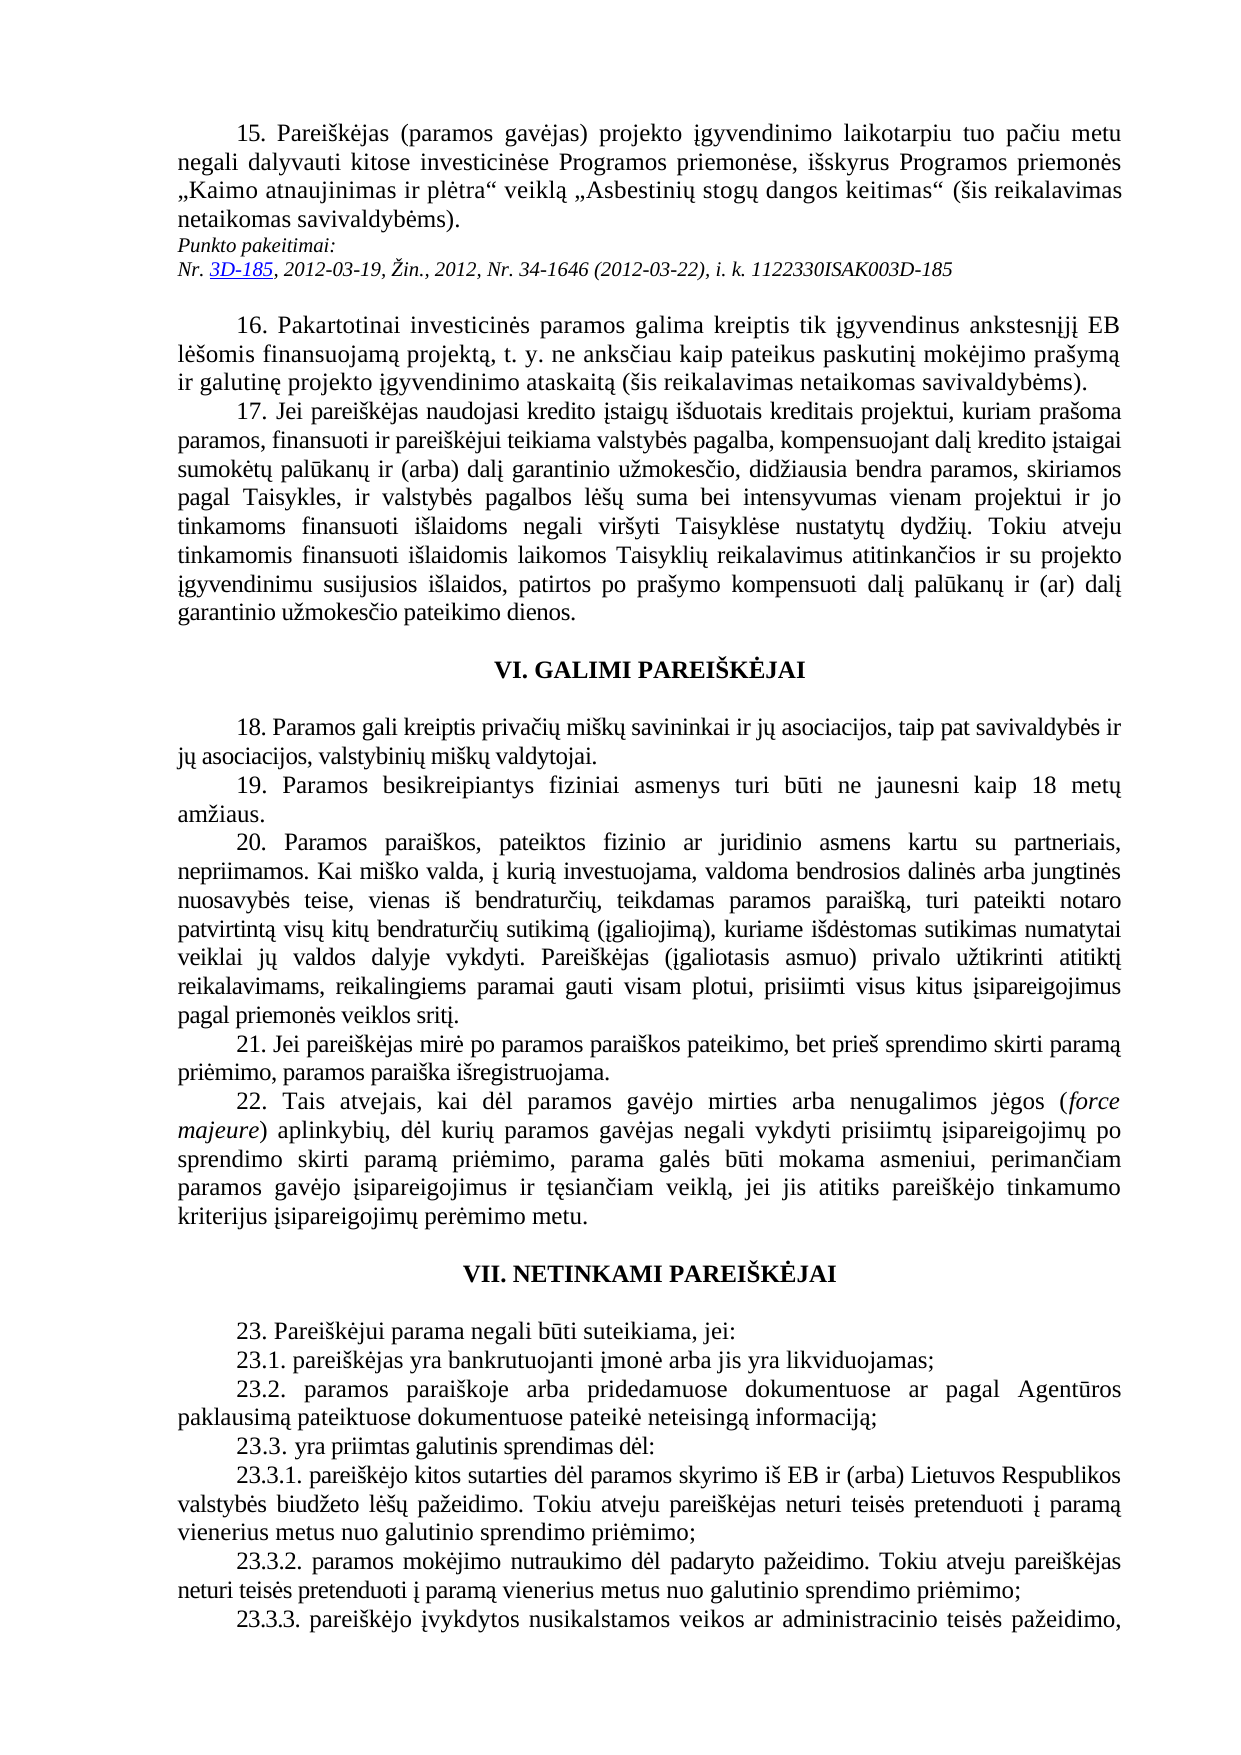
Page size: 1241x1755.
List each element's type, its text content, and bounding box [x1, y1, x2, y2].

text 16. Pakartotinai investicinės paramos galima kreiptis tik įgyvendinus ankstesnįjį EB lėšomis finansuojamą projektą, t. y. ne anksčiau kaip pateikus paskutinį mokėjimo prašymą ir galutinę projekto įgyvendinimo ataskaitą (šis reikalavimas netaikomas savivaldybėms). [177, 310, 1122, 396]
text 18. Paramos gali kreiptis privačių miškų savininkai ir jų asociacijos, taip pat savivaldybės ir jų asociacijos, valstybinių miškų valdytojai. [177, 712, 1122, 770]
text Nr. 3D-185, 2012-03-19, Žin., 2012, Nr. 34-1646 (2012-03-22), i. k. 1122330ISAK003D-185 [177, 257, 1122, 281]
text 23.3. yra priimtas galutinis sprendimas dėl: [177, 1431, 1122, 1460]
text 23.3.3. pareiškėjo įvykdytos nusikalstamos veikos ar administracinio teisės pažeidimo, [177, 1604, 1122, 1632]
text 23.3.1. pareiškėjo kitos sutarties dėl paramos skyrimo iš EB ir (arba) Lietuvos Respublikos valstybės biudžeto lėšų pažeidimo. Tokiu atveju pareiškėjas neturi teisės pretenduoti į paramą vienerius metus nuo galutinio sprendimo priėmimo; [177, 1460, 1122, 1546]
text 15. Pareiškėjas (paramos gavėjas) projekto įgyvendinimo laikotarpiu tuo pačiu metu negali dalyvauti kitose investicinėse Programos priemonėse, išskyrus Programos priemonės „Kaimo atnaujinimas ir plėtra“ veiklą „Asbestinių stogų dangos keitimas“ (šis reikalavimas netaikomas savivaldybėms). [177, 118, 1122, 233]
text VI. GALIMI PAREIŠKĖJAI [177, 655, 1122, 684]
text VII. NETINKAMI PAREIŠKĖJAI [177, 1259, 1122, 1287]
text 17. Jei pareiškėjas naudojasi kredito įstaigų išduotais kreditais projektui, kuriam prašoma paramos, finansuoti ir pareiškėjui teikiama valstybės pagalba, kompensuojant dalį kredito įstaigai sumokėtų palūkanų ir (arba) dalį garantinio užmokesčio, didžiausia bendra paramos, skiriamos pagal Taisykles, ir valstybės pagalbos lėšų suma bei intensyvumas vienam projektui ir jo tinkamoms finansuoti išlaidoms negali viršyti Taisyklėse nustatytų dydžių. Tokiu atveju tinkamomis finansuoti išlaidomis laikomos Taisyklių reikalavimus atitinkančios ir su projekto įgyvendinimu susijusios išlaidos, patirtos po prašymo kompensuoti dalį palūkanų ir (ar) dalį garantinio užmokesčio pateikimo dienos. [177, 396, 1122, 626]
text 23. Pareiškėjui parama negali būti suteikiama, jei: [177, 1316, 1122, 1345]
text 23.2. paramos paraiškoje arba pridedamuose dokumentuose ar pagal Agentūros paklausimą pateiktuose dokumentuose pateikė neteisingą informaciją; [177, 1374, 1122, 1431]
text 23.1. pareiškėjas yra bankrutuojanti įmonė arba jis yra likviduojamas; [177, 1345, 1122, 1374]
text 22. Tais atvejais, kai dėl paramos gavėjo mirties arba nenugalimos jėgos (force majeure) aplinkybių, dėl kurių paramos gavėjas negali vykdyti prisiimtų įsipareigojimų po sprendimo skirti paramą priėmimo, parama galės būti mokama asmeniui, perimančiam paramos gavėjo įsipareigojimus ir tęsiančiam veiklą, jei jis atitiks pareiškėjo tinkamumo kriterijus įsipareigojimų perėmimo metu. [177, 1086, 1122, 1230]
text 20. Paramos paraiškos, pateiktos fizinio ar juridinio asmens kartu su partneriais, nepriimamos. Kai miško valda, į kurią investuojama, valdoma bendrosios dalinės arba jungtinės nuosavybės teise, vienas iš bendraturčių, teikdamas paramos paraišką, turi pateikti notaro patvirtintą visų kitų bendraturčių sutikimą (įgaliojimą), kuriame išdėstomas sutikimas numatytai veiklai jų valdos dalyje vykdyti. Pareiškėjas (įgaliotasis asmuo) privalo užtikrinti atitiktį reikalavimams, reikalingiems paramai gauti visam plotui, prisiimti visus kitus įsipareigojimus pagal priemonės veiklos sritį. [177, 827, 1122, 1029]
text 19. Paramos besikreipiantys fiziniai asmenys turi būti ne jaunesni kaip 18 metų amžiaus. [177, 770, 1122, 827]
text 21. Jei pareiškėjas mirė po paramos paraiškos pateikimo, bet prieš sprendimo skirti paramą priėmimo, paramos paraiška išregistruojama. [177, 1029, 1122, 1086]
text 23.3.2. paramos mokėjimo nutraukimo dėl padaryto pažeidimo. Tokiu atveju pareiškėjas neturi teisės pretenduoti į paramą vienerius metus nuo galutinio sprendimo priėmimo; [177, 1546, 1122, 1604]
text Punkto pakeitimai: [177, 233, 1122, 257]
